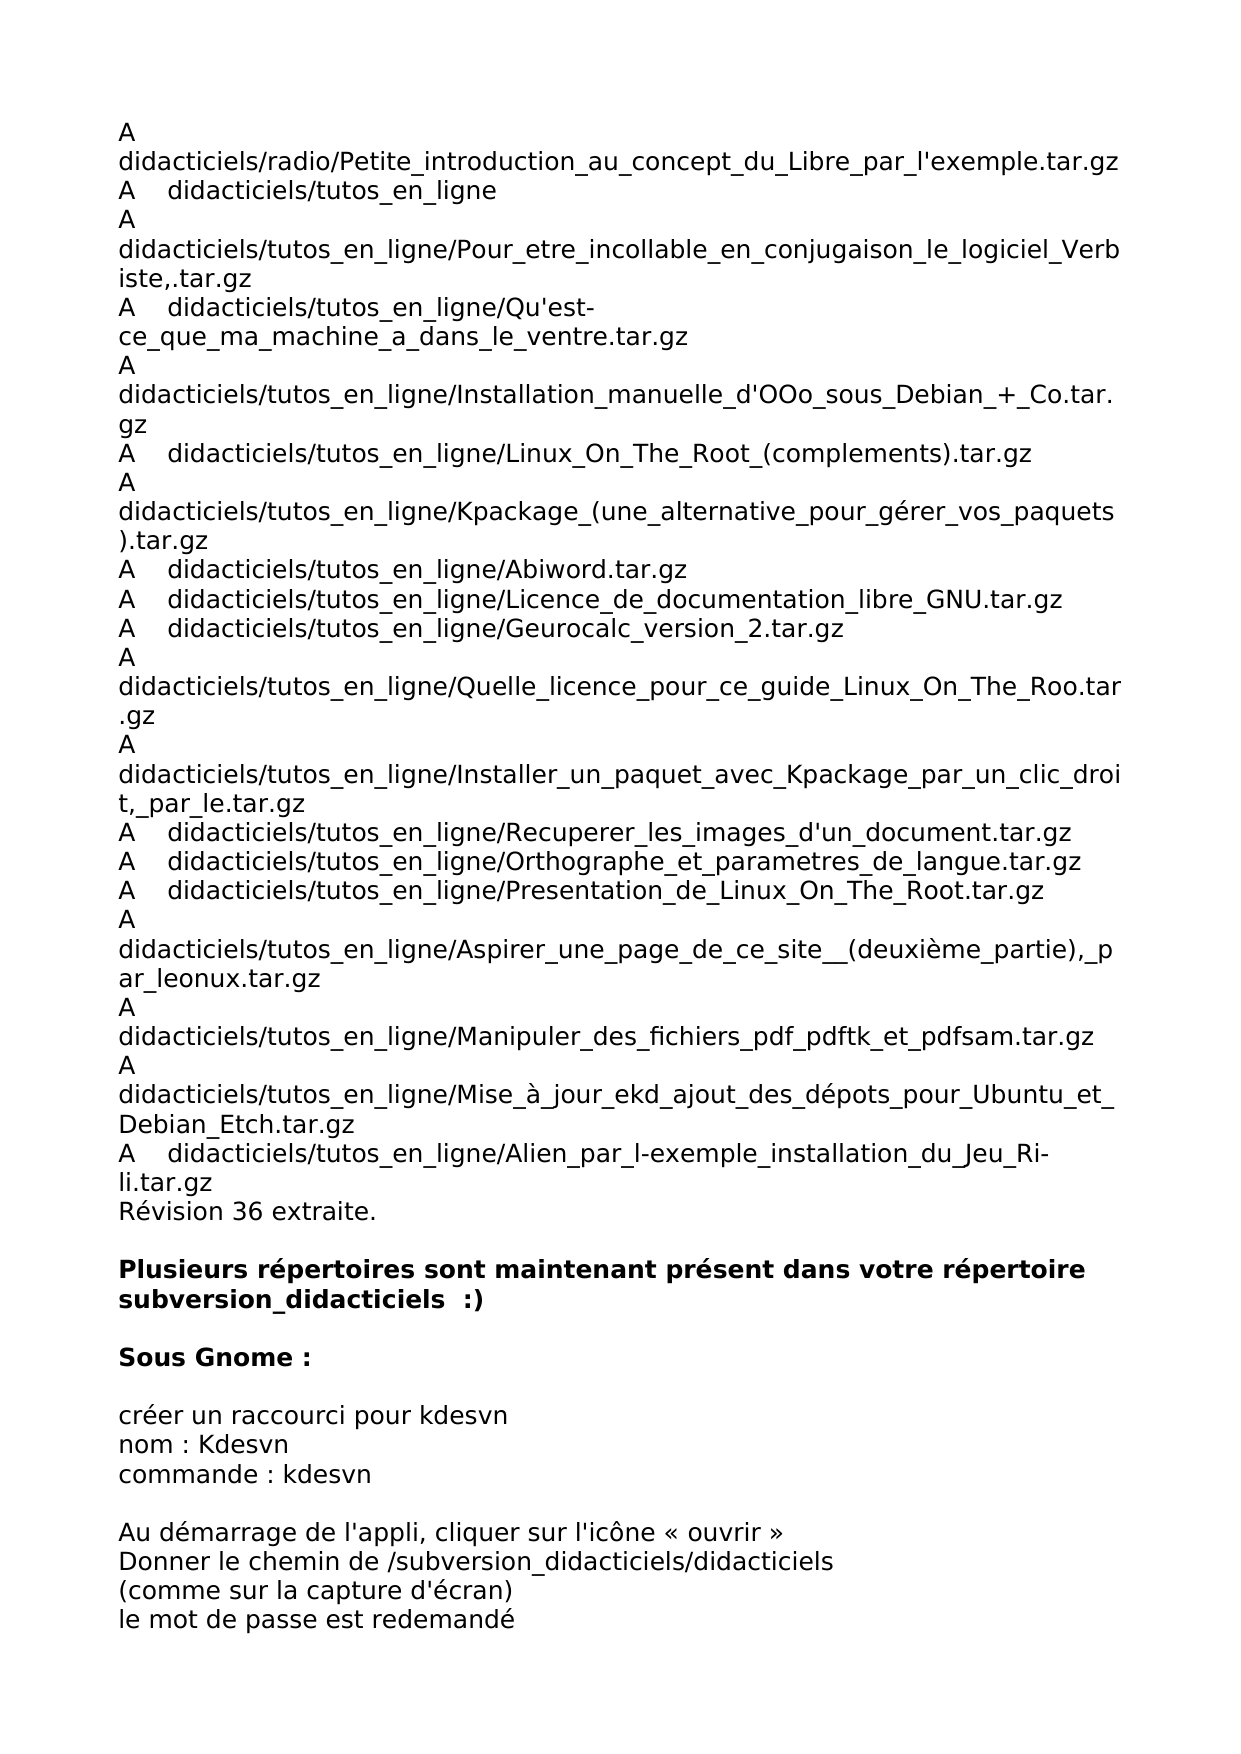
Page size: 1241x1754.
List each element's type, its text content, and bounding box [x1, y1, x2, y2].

text A didacticiels/tutos_en_ligne/Manipuler_des_fichiers_pdf_pdftk_et_pdfsam.tar.gz [118, 993, 1122, 1051]
text le mot de passe est redemandé [118, 1606, 1122, 1635]
text A didacticiels/tutos_en_ligne [118, 176, 1122, 206]
text Sous Gnome : [118, 1343, 1122, 1372]
text A didacticiels/tutos_en_ligne/Installation_manuelle_d'OOo_sous_Debian_+_Co.tar.gz [118, 351, 1122, 439]
text A didacticiels/tutos_en_ligne/Quelle_licence_pour_ce_guide_Linux_On_The_Roo.tar.gz [118, 643, 1122, 731]
text créer un raccourci pour kdesvn [118, 1401, 1122, 1431]
text Plusieurs répertoires sont maintenant présent dans votre répertoire subversion_didacticiels :) [118, 1256, 1122, 1314]
text A didacticiels/tutos_en_ligne/Abiword.tar.gz [118, 556, 1122, 585]
text Révision 36 extraite. [118, 1197, 1122, 1226]
text Donner le chemin de /subversion_didacticiels/didacticiels [118, 1547, 1122, 1576]
text A didacticiels/radio/Petite_introduction_au_concept_du_Libre_par_l'exemple.tar.gz [118, 118, 1122, 176]
text A didacticiels/tutos_en_ligne/Installer_un_paquet_avec_Kpackage_par_un_clic_droit,_par_le.tar.gz [118, 731, 1122, 818]
text Au démarrage de l'appli, cliquer sur l'icône « ouvrir » [118, 1518, 1122, 1547]
text A didacticiels/tutos_en_ligne/Orthographe_et_parametres_de_langue.tar.gz [118, 847, 1122, 876]
text A didacticiels/tutos_en_ligne/Linux_On_The_Root_(complements).tar.gz [118, 439, 1122, 468]
text commande : kdesvn [118, 1460, 1122, 1489]
text A didacticiels/tutos_en_ligne/Mise_à_jour_ekd_ajout_des_dépots_pour_Ubuntu_et_Debian_Etch.tar.gz [118, 1051, 1122, 1139]
text A didacticiels/tutos_en_ligne/Qu'est-ce_que_ma_machine_a_dans_le_ventre.tar.gz [118, 293, 1122, 351]
text A didacticiels/tutos_en_ligne/Presentation_de_Linux_On_The_Root.tar.gz [118, 876, 1122, 906]
text A didacticiels/tutos_en_ligne/Kpackage_(une_alternative_pour_gérer_vos_paquets).tar.gz [118, 468, 1122, 556]
text A didacticiels/tutos_en_ligne/Alien_par_l-exemple_installation_du_Jeu_Ri-li.tar.gz [118, 1139, 1122, 1197]
text (comme sur la capture d'écran) [118, 1576, 1122, 1606]
text A didacticiels/tutos_en_ligne/Licence_de_documentation_libre_GNU.tar.gz [118, 585, 1122, 614]
text A didacticiels/tutos_en_ligne/Geurocalc_version_2.tar.gz [118, 614, 1122, 643]
text A didacticiels/tutos_en_ligne/Pour_etre_incollable_en_conjugaison_le_logiciel_Verbiste,.tar.gz [118, 206, 1122, 293]
text nom : Kdesvn [118, 1431, 1122, 1460]
text A didacticiels/tutos_en_ligne/Aspirer_une_page_de_ce_site__(deuxième_partie),_par_leonux.tar.gz [118, 906, 1122, 993]
text A didacticiels/tutos_en_ligne/Recuperer_les_images_d'un_document.tar.gz [118, 818, 1122, 847]
